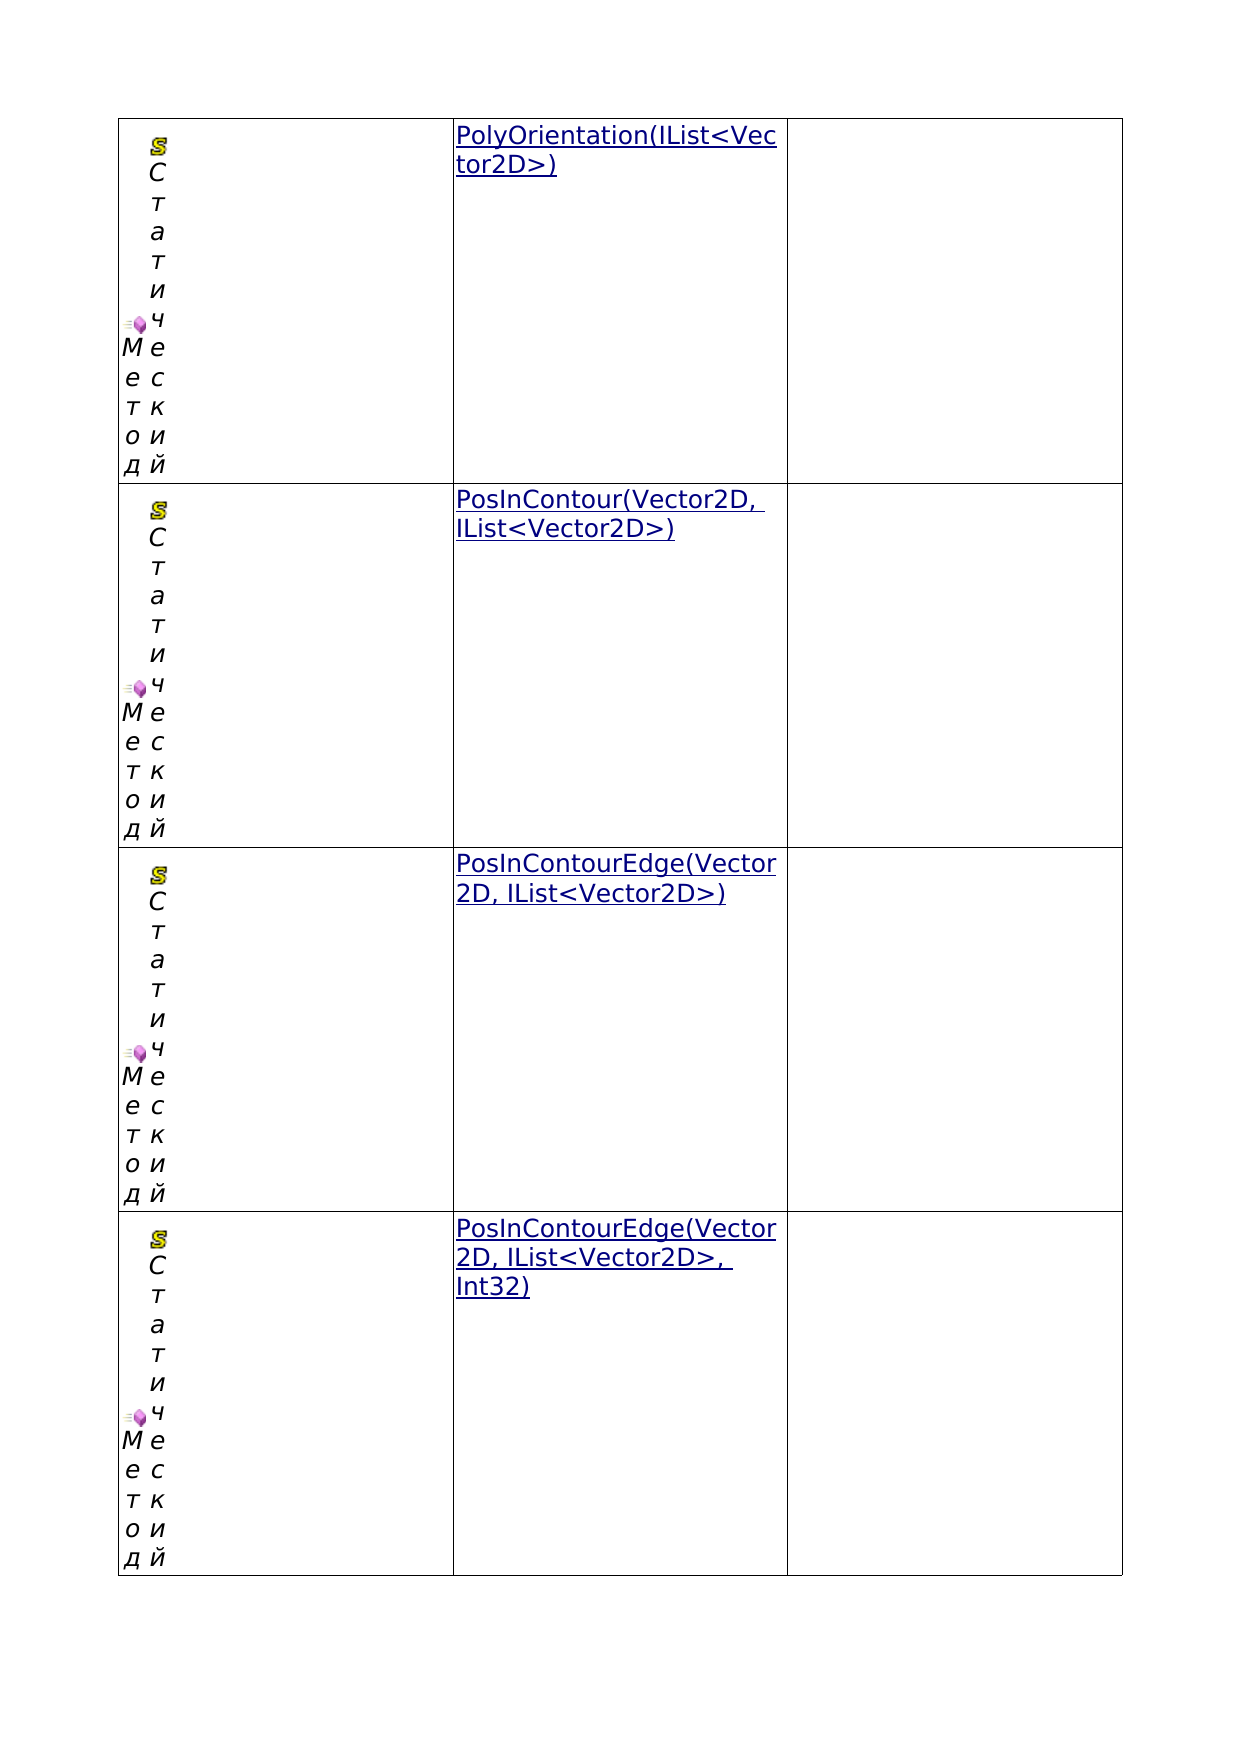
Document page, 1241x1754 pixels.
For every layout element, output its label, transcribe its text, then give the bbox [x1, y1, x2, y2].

picture [121, 1409, 146, 1427]
picture [146, 497, 172, 523]
table_cell PosInContourEdge(Vector2D, IList<Vector2D>, Int32) [454, 1212, 787, 1575]
picture [121, 1045, 146, 1063]
table_cell [788, 848, 1122, 1211]
picture [121, 680, 146, 698]
table_cell [119, 1212, 453, 1575]
table_cell PosInContourEdge(Vector2D, IList<Vector2D>) [454, 848, 787, 1211]
table_cell PosInContour(Vector2D, IList<Vector2D>) [454, 484, 787, 847]
table_cell [788, 1212, 1122, 1575]
table_cell [788, 484, 1122, 847]
picture [146, 862, 172, 888]
table_cell PolyOrientation(IList<Vector2D>) [454, 119, 787, 482]
table_cell [119, 484, 453, 847]
table_cell [119, 848, 453, 1211]
picture [121, 316, 146, 334]
table_cell [119, 119, 453, 482]
picture [146, 133, 172, 159]
picture [146, 1226, 172, 1252]
table_cell [788, 119, 1122, 482]
